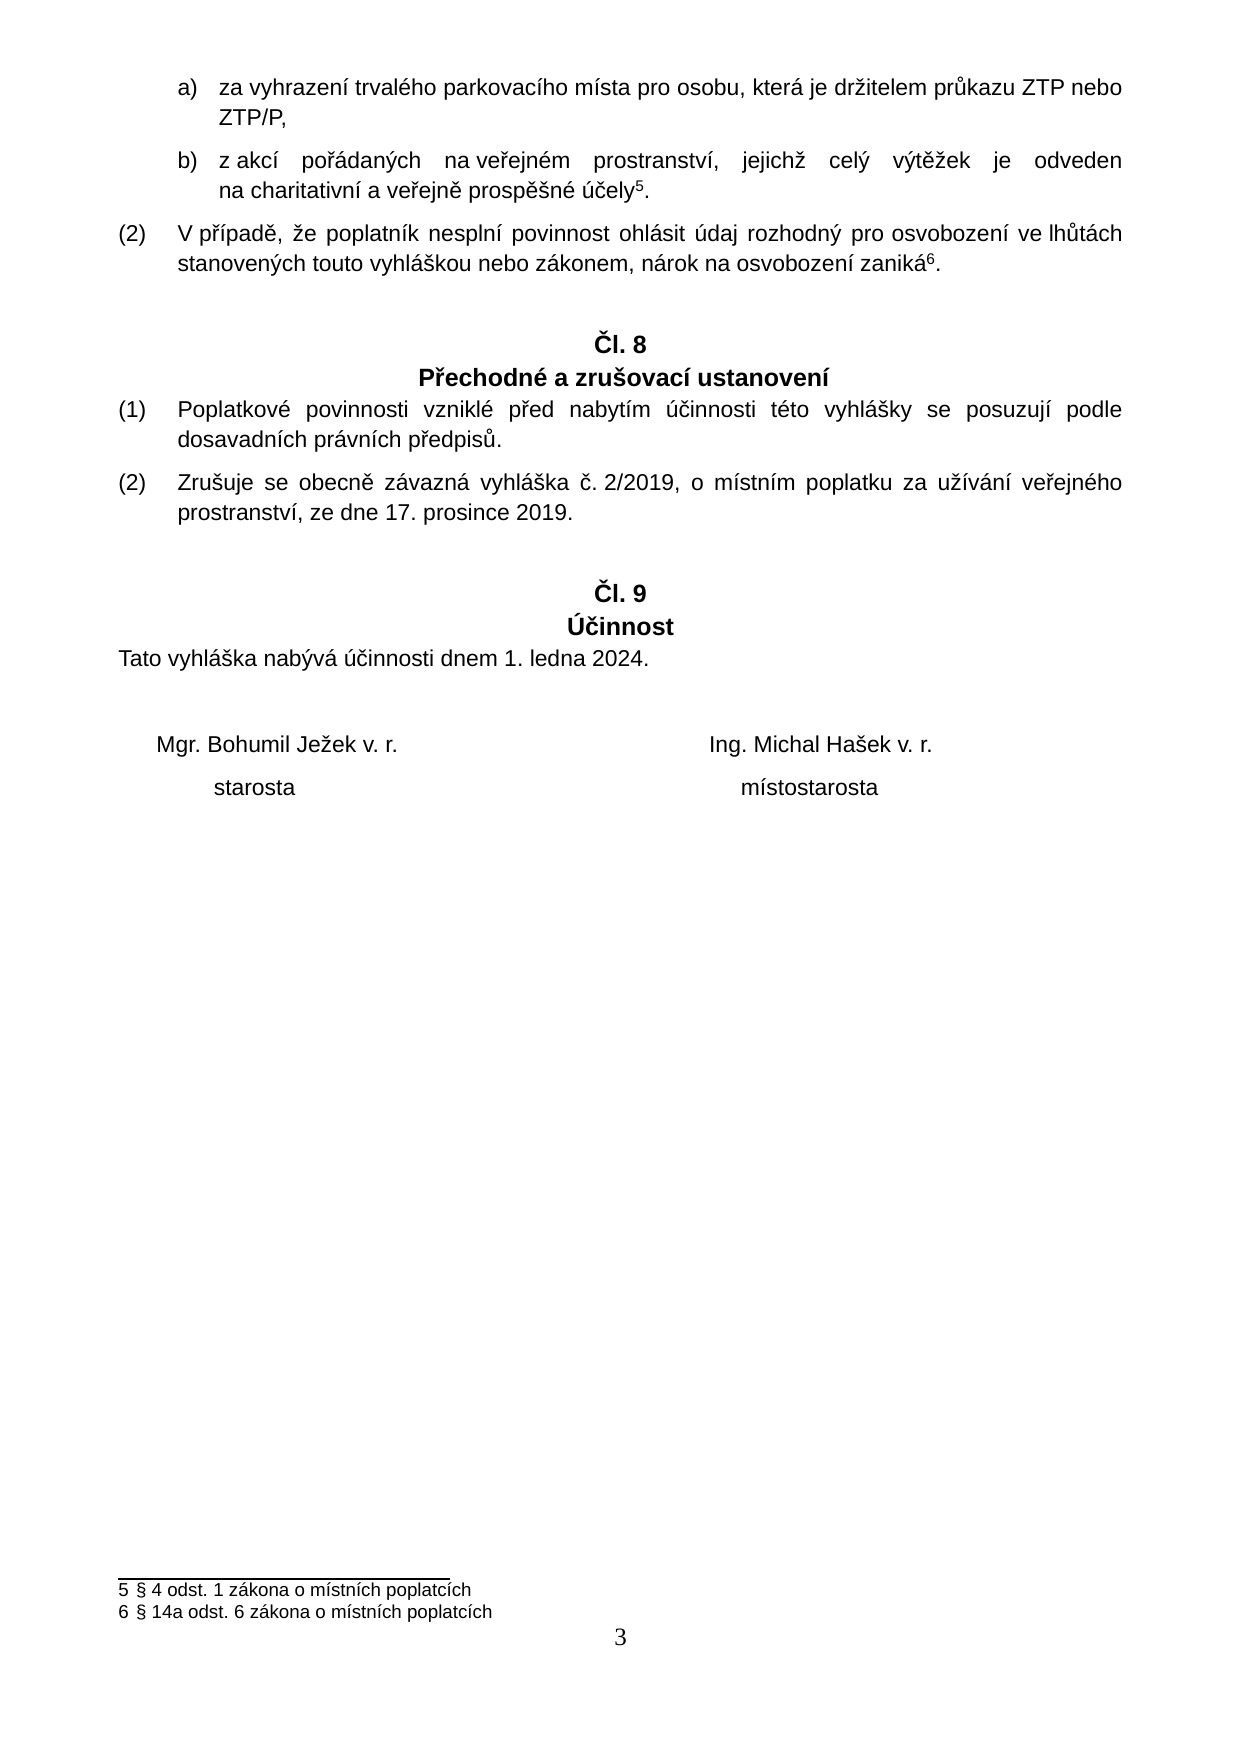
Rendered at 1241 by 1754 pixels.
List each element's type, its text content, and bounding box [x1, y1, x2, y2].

list § 4 odst. 1 zákona o místních poplatcích [118, 1579, 1122, 1601]
subtitle Čl. 9 Účinnost [118, 579, 1122, 641]
subtitle Čl. 8 Přechodné a zrušovací ustanovení [118, 330, 1122, 392]
text starosta místostarosta [118, 773, 1122, 800]
text Mgr. Bohumil Ježek v. r. Ing. Michal Hašek v. r. [118, 731, 1122, 757]
list Zrušuje se obecně závazná vyhláška č. 2/2019, o místním poplatku za užívání veřejného prostranství, ze dne 17. prosince 2019. [118, 469, 1122, 526]
list V případě, že poplatník nesplní povinnost ohlásit údaj rozhodný pro osvobození ve lhůtách stanovených touto vyhláškou nebo zákonem, nárok na osvobození zaniká. [118, 219, 1122, 276]
list z akcí pořádaných na veřejném prostranství, jejichž celý výtěžek je odveden na charitativní a veřejně prospěšné účely. [177, 147, 1122, 203]
list Poplatkové povinnosti vzniklé před nabytím účinnosti této vyhlášky se posuzují podle dosavadních právních předpisů. [118, 396, 1122, 453]
text Tato vyhláška nabývá účinnosti dnem 1. ledna 2024. [118, 645, 1122, 672]
list § 14a odst. 6 zákona o místních poplatcích [118, 1601, 1122, 1622]
list za vyhrazení trvalého parkovacího místa pro osobu, která je držitelem průkazu ZTP nebo ZTP/P, [177, 74, 1122, 130]
